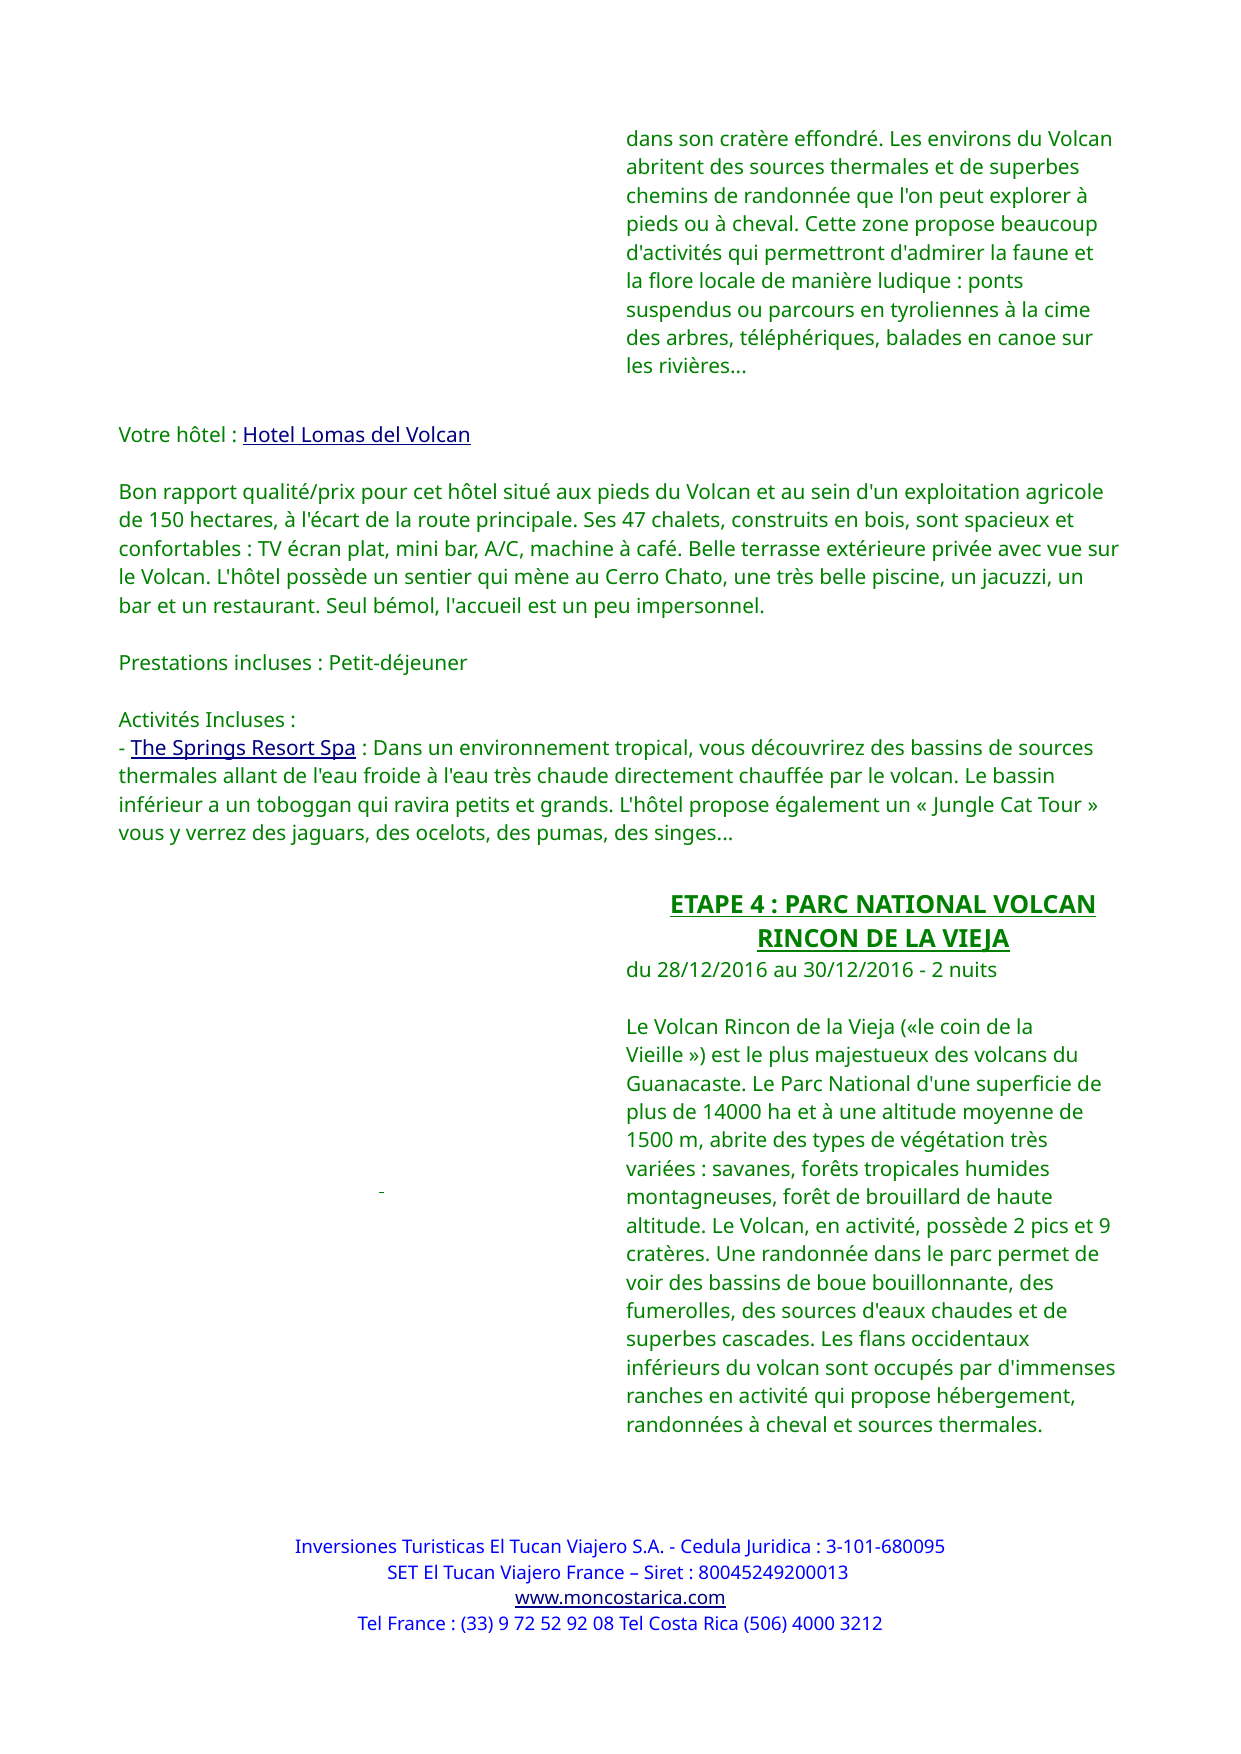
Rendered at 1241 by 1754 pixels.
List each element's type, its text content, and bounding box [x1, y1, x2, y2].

table_header [118, 881, 620, 1444]
text Bon rapport qualité/prix pour cet hôtel situé aux pieds du Volcan et au sein d'un exploitation agricole de 150 hectares, à l'écart de la route principale. Ses 47 chalets, construits en bois, sont spacieux et confortables : TV écran plat, mini bar, A/C, machine à café. Belle terrasse extérieure privée avec vue sur le Volcan. L'hôtel possède un sentier qui mène au Cerro Chato, une très belle piscine, un jacuzzi, un bar et un restaurant. Seul bémol, l'accueil est un peu impersonnel. [118, 477, 1122, 619]
table_header ETAPE 4 : PARC NATIONAL VOLCAN RINCON DE LA VIEJA du 28/12/2016 au 30/12/2016 - 2 nuits Le Volcan Rincon de la Vieja («le coin de la Vieille ») est le plus majestueux des volcans du Guanacaste. Le Parc National d'une superficie de plus de 14000 ha et à une altitude moyenne de 1500 m, abrite des types de végétation très variées : savanes, forêts tropicales humides montagneuses, forêt de brouillard de haute altitude. Le Volcan, en activité, possède 2 pics et 9 cratères. Une randonnée dans le parc permet de voir des bassins de boue bouillonnante, des fumerolles, des sources d'eaux chaudes et de superbes cascades. Les flans occidentaux inférieurs du volcan sont occupés par d'immenses ranches en activité qui propose hébergement, randonnées à cheval et sources thermales. [620, 881, 1122, 1444]
text Activités Incluses : [118, 705, 1122, 733]
text Votre hôtel : Hotel Lomas del Volcan [118, 420, 1122, 448]
text Prestations incluses : Petit-déjeuner [118, 648, 1122, 676]
table_header [118, 118, 620, 386]
table_header dans son cratère effondré. Les environs du Volcan abritent des sources thermales et de superbes chemins de randonnée que l'on peut explorer à pieds ou à cheval. Cette zone propose beaucoup d'activités qui permettront d'admirer la faune et la flore locale de manière ludique : ponts suspendus ou parcours en tyroliennes à la cime des arbres, téléphériques, balades en canoe sur les rivières... [620, 118, 1122, 386]
text - The Springs Resort Spa : Dans un environnement tropical, vous découvrirez des bassins de sources thermales allant de l'eau froide à l'eau très chaude directement chauffée par le volcan. Le bassin inférieur a un toboggan qui ravira petits et grands. L'hôtel propose également un « Jungle Cat Tour » vous y verrez des jaguars, des ocelots, des pumas, des singes... [118, 733, 1122, 847]
